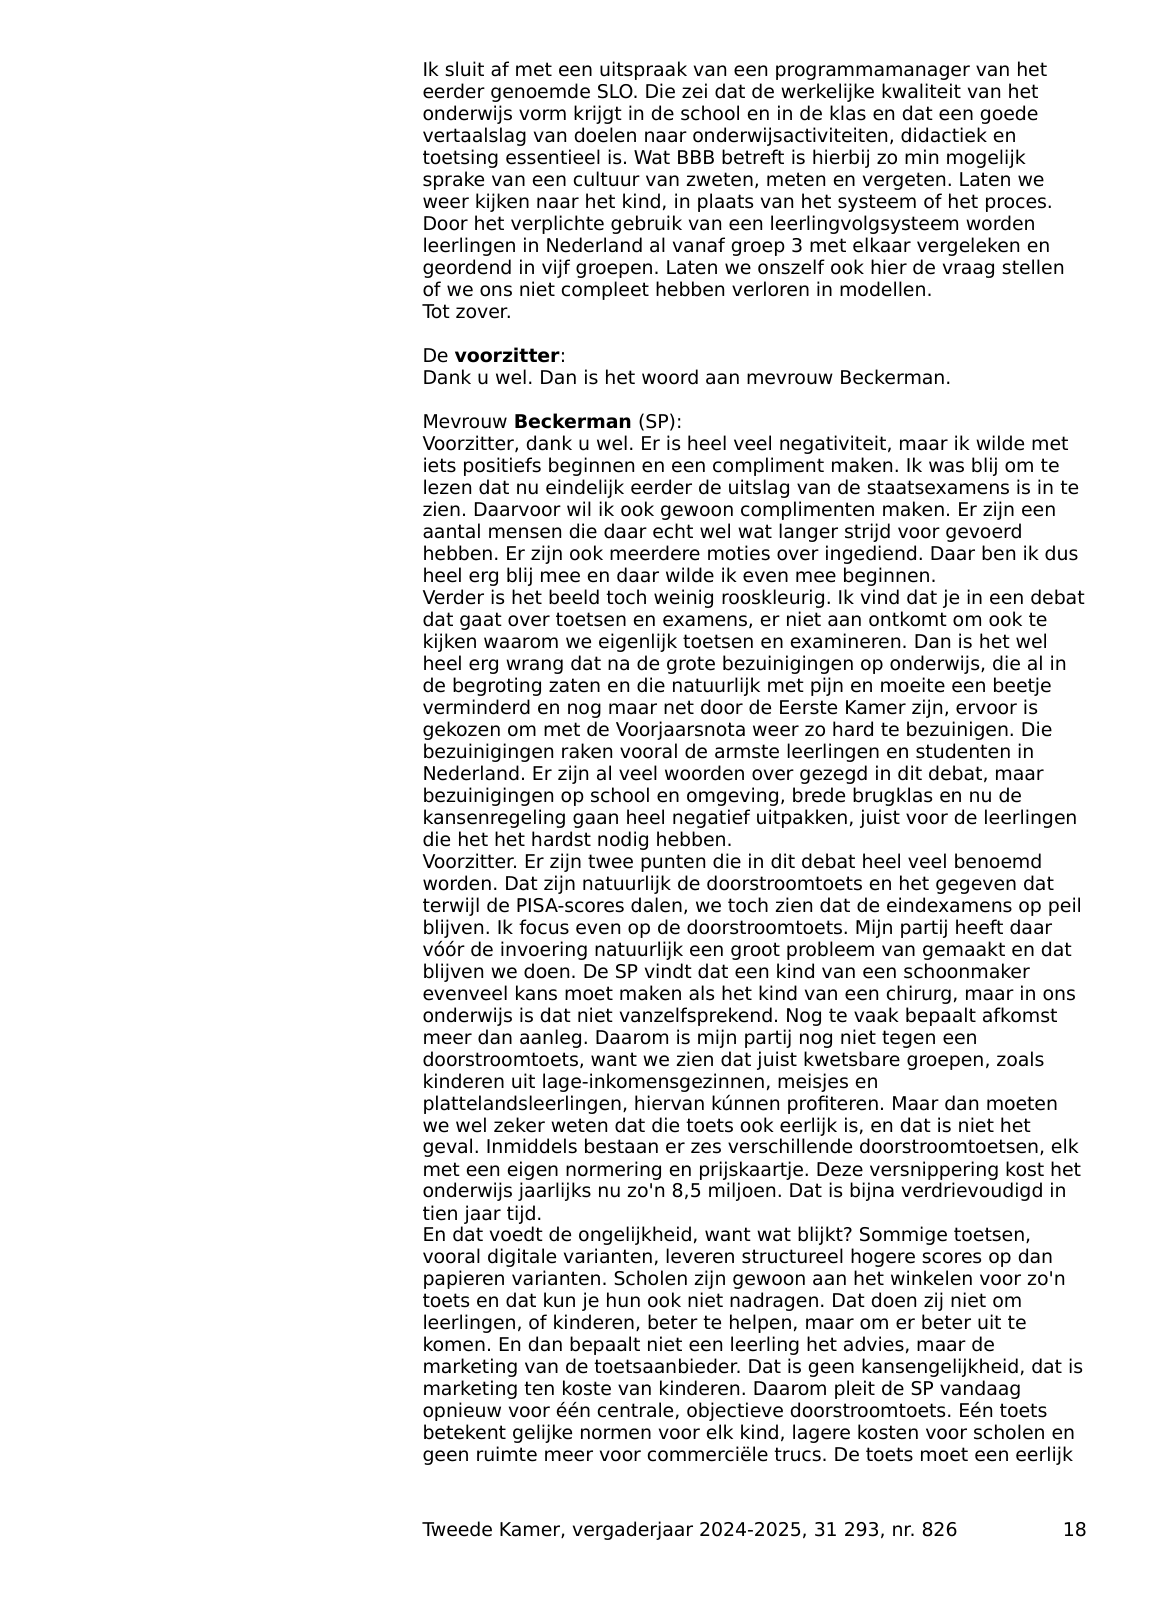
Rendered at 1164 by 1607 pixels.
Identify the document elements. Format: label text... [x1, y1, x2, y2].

text De voorzitter: [422, 345, 1087, 367]
text Verder is het beeld toch weinig rooskleurig. Ik vind dat je in een debat dat gaat over toetsen en examens, er niet aan ontkomt om ook te kijken waarom we eigenlijk toetsen en examineren. Dan is het wel heel erg wrang dat na de grote bezuinigingen op onderwijs, die al in de begroting zaten en die natuurlijk met pijn en moeite een beetje verminderd en nog maar net door de Eerste Kamer zijn, ervoor is gekozen om met de Voorjaarsnota weer zo hard te bezuinigen. Die bezuinigingen raken vooral de armste leerlingen en studenten in Nederland. Er zijn al veel woorden over gezegd in dit debat, maar bezuinigingen op school en omgeving, brede brugklas en nu de kansenregeling gaan heel negatief uitpakken, juist voor de leerlingen die het het hardst nodig hebben. [422, 587, 1087, 851]
text Ik sluit af met een uitspraak van een programmamanager van het eerder genoemde SLO. Die zei dat de werkelijke kwaliteit van het onderwijs vorm krijgt in de school en in de klas en dat een goede vertaalslag van doelen naar onderwijsactiviteiten, didactiek en toetsing essentieel is. Wat BBB betreft is hierbij zo min mogelijk sprake van een cultuur van zweten, meten en vergeten. Laten we weer kijken naar het kind, in plaats van het systeem of het proces. Door het verplichte gebruik van een leerlingvolgsysteem worden leerlingen in Nederland al vanaf groep 3 met elkaar vergeleken en geordend in vijf groepen. Laten we onszelf ook hier de vraag stellen of we ons niet compleet hebben verloren in modellen. [422, 59, 1087, 301]
text Tot zover. [422, 301, 1087, 323]
text Voorzitter, dank u wel. Er is heel veel negativiteit, maar ik wilde met iets positiefs beginnen en een compliment maken. Ik was blij om te lezen dat nu eindelijk eerder de uitslag van de staatsexamens is in te zien. Daarvoor wil ik ook gewoon complimenten maken. Er zijn een aantal mensen die daar echt wel wat langer strijd voor gevoerd hebben. Er zijn ook meerdere moties over ingediend. Daar ben ik dus heel erg blij mee en daar wilde ik even mee beginnen. [422, 433, 1087, 587]
text Voorzitter. Er zijn twee punten die in dit debat heel veel benoemd worden. Dat zijn natuurlijk de doorstroomtoets en het gegeven dat terwijl de PISA-scores dalen, we toch zien dat de eindexamens op peil blijven. Ik focus even op de doorstroomtoets. Mijn partij heeft daar vóór de invoering natuurlijk een groot probleem van gemaakt en dat blijven we doen. De SP vindt dat een kind van een schoonmaker evenveel kans moet maken als het kind van een chirurg, maar in ons onderwijs is dat niet vanzelfsprekend. Nog te vaak bepaalt afkomst meer dan aanleg. Daarom is mijn partij nog niet tegen een doorstroomtoets, want we zien dat juist kwetsbare groepen, zoals kinderen uit lage-inkomensgezinnen, meisjes en plattelandsleerlingen, hiervan kúnnen profiteren. Maar dan moeten we wel zeker weten dat die toets ook eerlijk is, en dat is niet het geval. Inmiddels bestaan er zes verschillende doorstroomtoetsen, elk met een eigen normering en prijskaartje. Deze versnippering kost het onderwijs jaarlijks nu zo'n 8,5 miljoen. Dat is bijna verdrievoudigd in tien jaar tijd. [422, 851, 1087, 1224]
text En dat voedt de ongelijkheid, want wat blijkt? Sommige toetsen, vooral digitale varianten, leveren structureel hogere scores op dan papieren varianten. Scholen zijn gewoon aan het winkelen voor zo'n toets en dat kun je hun ook niet nadragen. Dat doen zij niet om leerlingen, of kinderen, beter te helpen, maar om er beter uit te komen. En dan bepaalt niet een leerling het advies, maar de marketing van de toetsaanbieder. Dat is geen kansengelijkheid, dat is marketing ten koste van kinderen. Daarom pleit de SP vandaag opnieuw voor één centrale, objectieve doorstroomtoets. Eén toets betekent gelijke normen voor elk kind, lagere kosten voor scholen en geen ruimte meer voor commerciële trucs. De toets moet een eerlijk [422, 1224, 1087, 1466]
text Dank u wel. Dan is het woord aan mevrouw Beckerman. [422, 367, 1087, 389]
text Mevrouw Beckerman (SP): [422, 411, 1087, 433]
